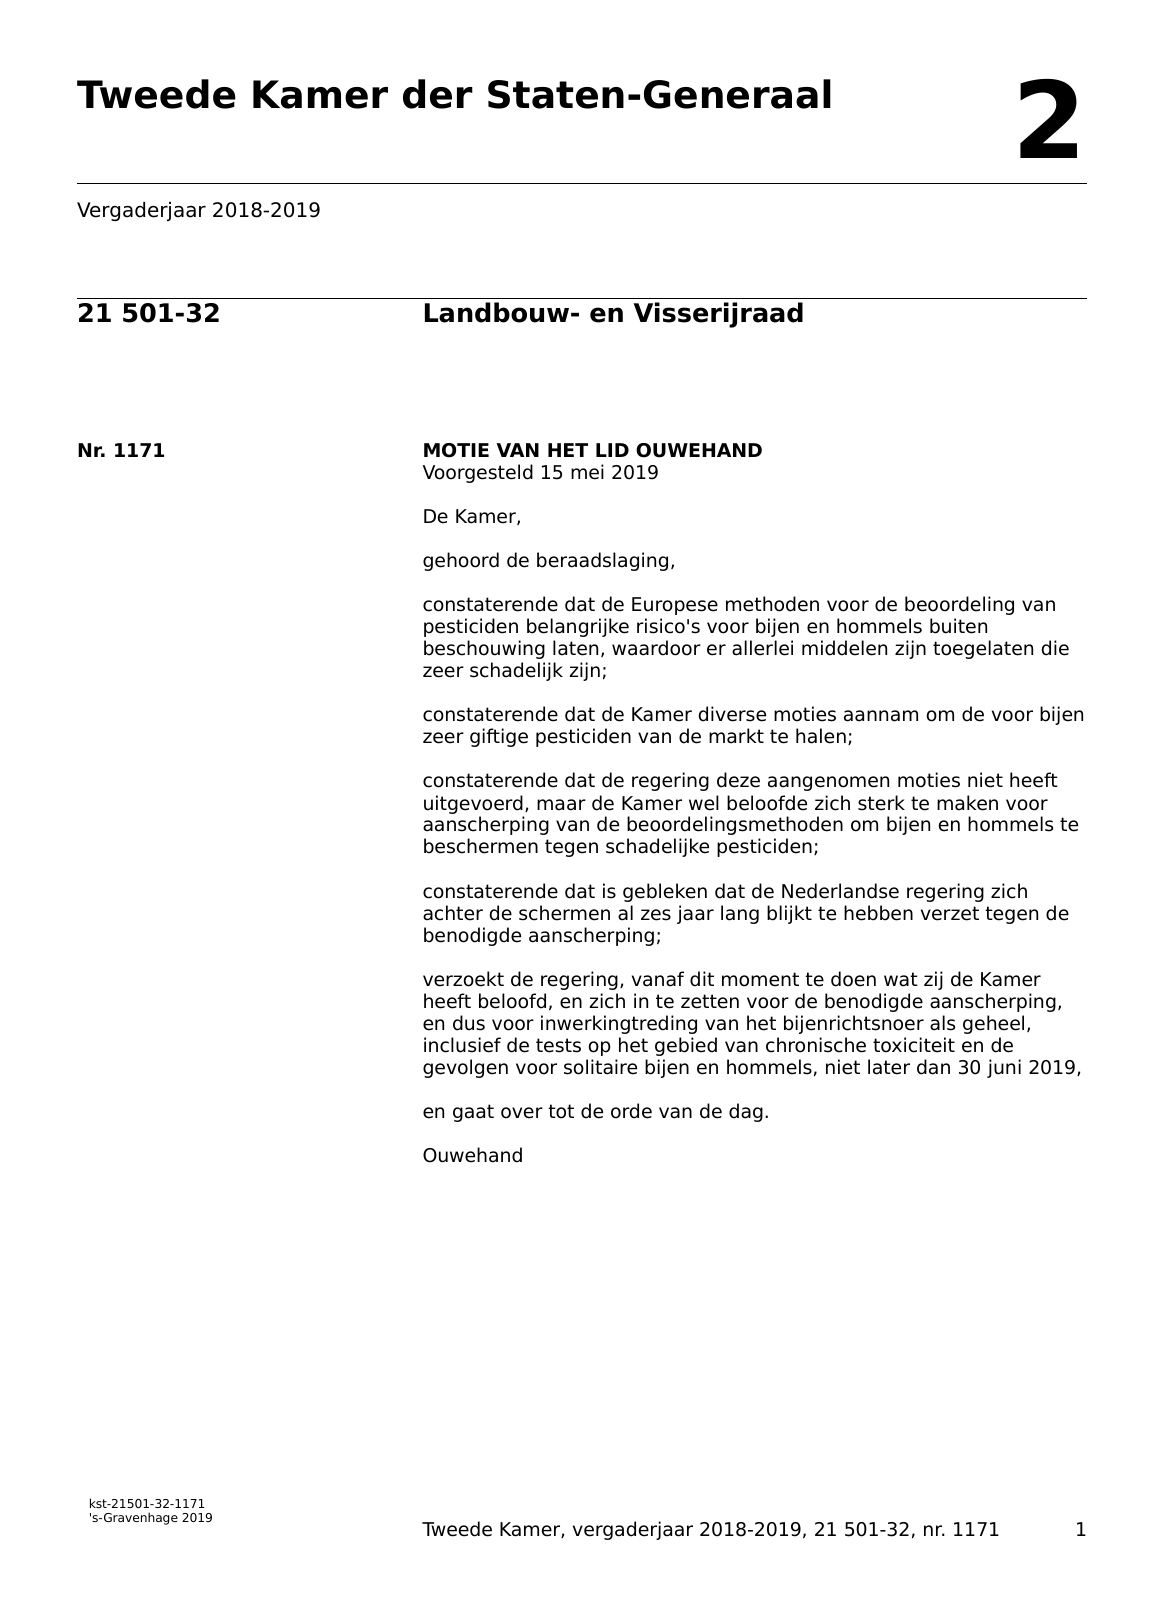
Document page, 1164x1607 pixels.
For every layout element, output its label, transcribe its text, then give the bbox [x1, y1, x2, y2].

text constaterende dat de regering deze aangenomen moties niet heeft uitgevoerd, maar de Kamer wel beloofde zich sterk te maken voor aanscherping van de beoordelingsmethoden om bijen en hommels te beschermen tegen schadelijke pesticiden; [422, 770, 1087, 858]
subtitle 21 501-32 Landbouw- en Visserijraad [77, 299, 1087, 329]
text gehoord de beraadslaging, [422, 550, 1087, 572]
table_cell Vergaderjaar 2018-2019 [77, 184, 1087, 298]
text Ouwehand [422, 1145, 1087, 1167]
table_header Tweede Kamer der Staten-Generaal [77, 59, 886, 183]
text 's-Gravenhage 2019 [88, 1511, 323, 1525]
text kst-21501-32-1171 [88, 1497, 323, 1511]
text De Kamer, [422, 506, 1087, 528]
text constaterende dat de Europese methoden voor de beoordeling van pesticiden belangrijke risico's voor bijen en hommels buiten beschouwing laten, waardoor er allerlei middelen zijn toegelaten die zeer schadelijk zijn; [422, 594, 1087, 682]
subtitle Nr. 1171 MOTIE VAN HET LID OUWEHAND [77, 440, 1087, 462]
text constaterende dat is gebleken dat de Nederlandse regering zich achter de schermen al zes jaar lang blijkt te hebben verzet tegen de benodigde aanscherping; [422, 881, 1087, 946]
text Voorgesteld 15 mei 2019 [422, 462, 1087, 484]
text verzoekt de regering, vanaf dit moment te doen wat zij de Kamer heeft beloofd, en zich in te zetten voor de benodigde aanscherping, en dus voor inwerkingtreding van het bijenrichtsnoer als geheel, inclusief de tests op het gebied van chronische toxiciteit en de gevolgen voor solitaire bijen en hommels, niet later dan 30 juni 2019, [422, 969, 1087, 1078]
text constaterende dat de Kamer diverse moties aannam om de voor bijen zeer giftige pesticiden van de markt te halen; [422, 704, 1087, 748]
text en gaat over tot de orde van de dag. [422, 1101, 1087, 1123]
table_header 2 [886, 59, 1087, 183]
